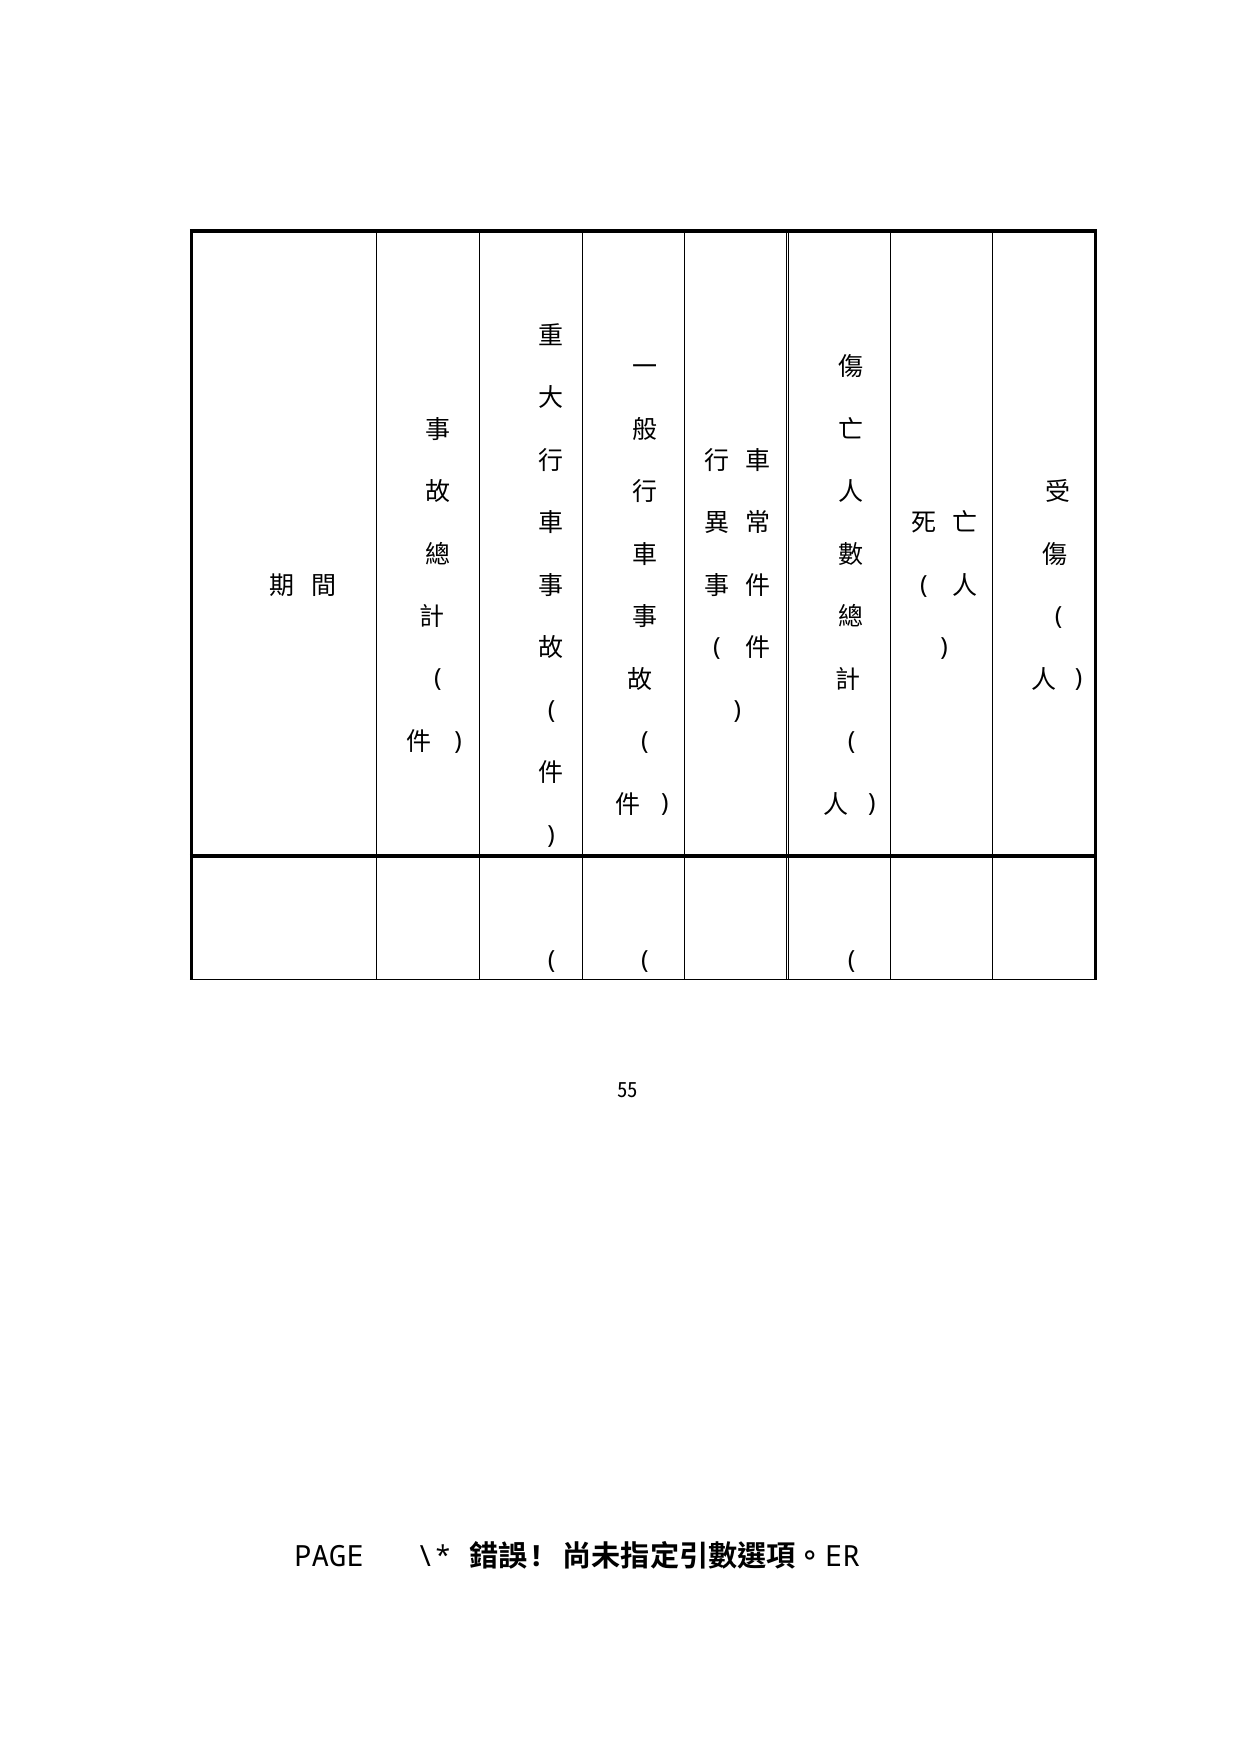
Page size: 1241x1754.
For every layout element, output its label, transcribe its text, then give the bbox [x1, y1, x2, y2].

table_header [685, 858, 786, 979]
table_header 傷亡人數總計(人) [789, 233, 890, 854]
table_header 重大行車事故(件) [480, 233, 582, 854]
table_header 期間 [193, 233, 376, 854]
table_header 傷亡人數總計(人) [789, 858, 890, 979]
table_header 一般行車事故(件) [583, 233, 684, 854]
table_header [993, 858, 1094, 979]
table_header 重大行車事故(件) [480, 858, 582, 979]
table_header 死亡(人) [891, 233, 992, 854]
table_header [193, 858, 376, 979]
table_header [891, 858, 992, 979]
table_header 事故總計(件) [377, 233, 479, 854]
table_header 事故總計(件) [377, 858, 479, 979]
table_header 一般行車事故(件) [583, 858, 684, 979]
table_header 行車異常事件(件) [685, 233, 786, 854]
table_header 受傷(人) [993, 233, 1094, 854]
